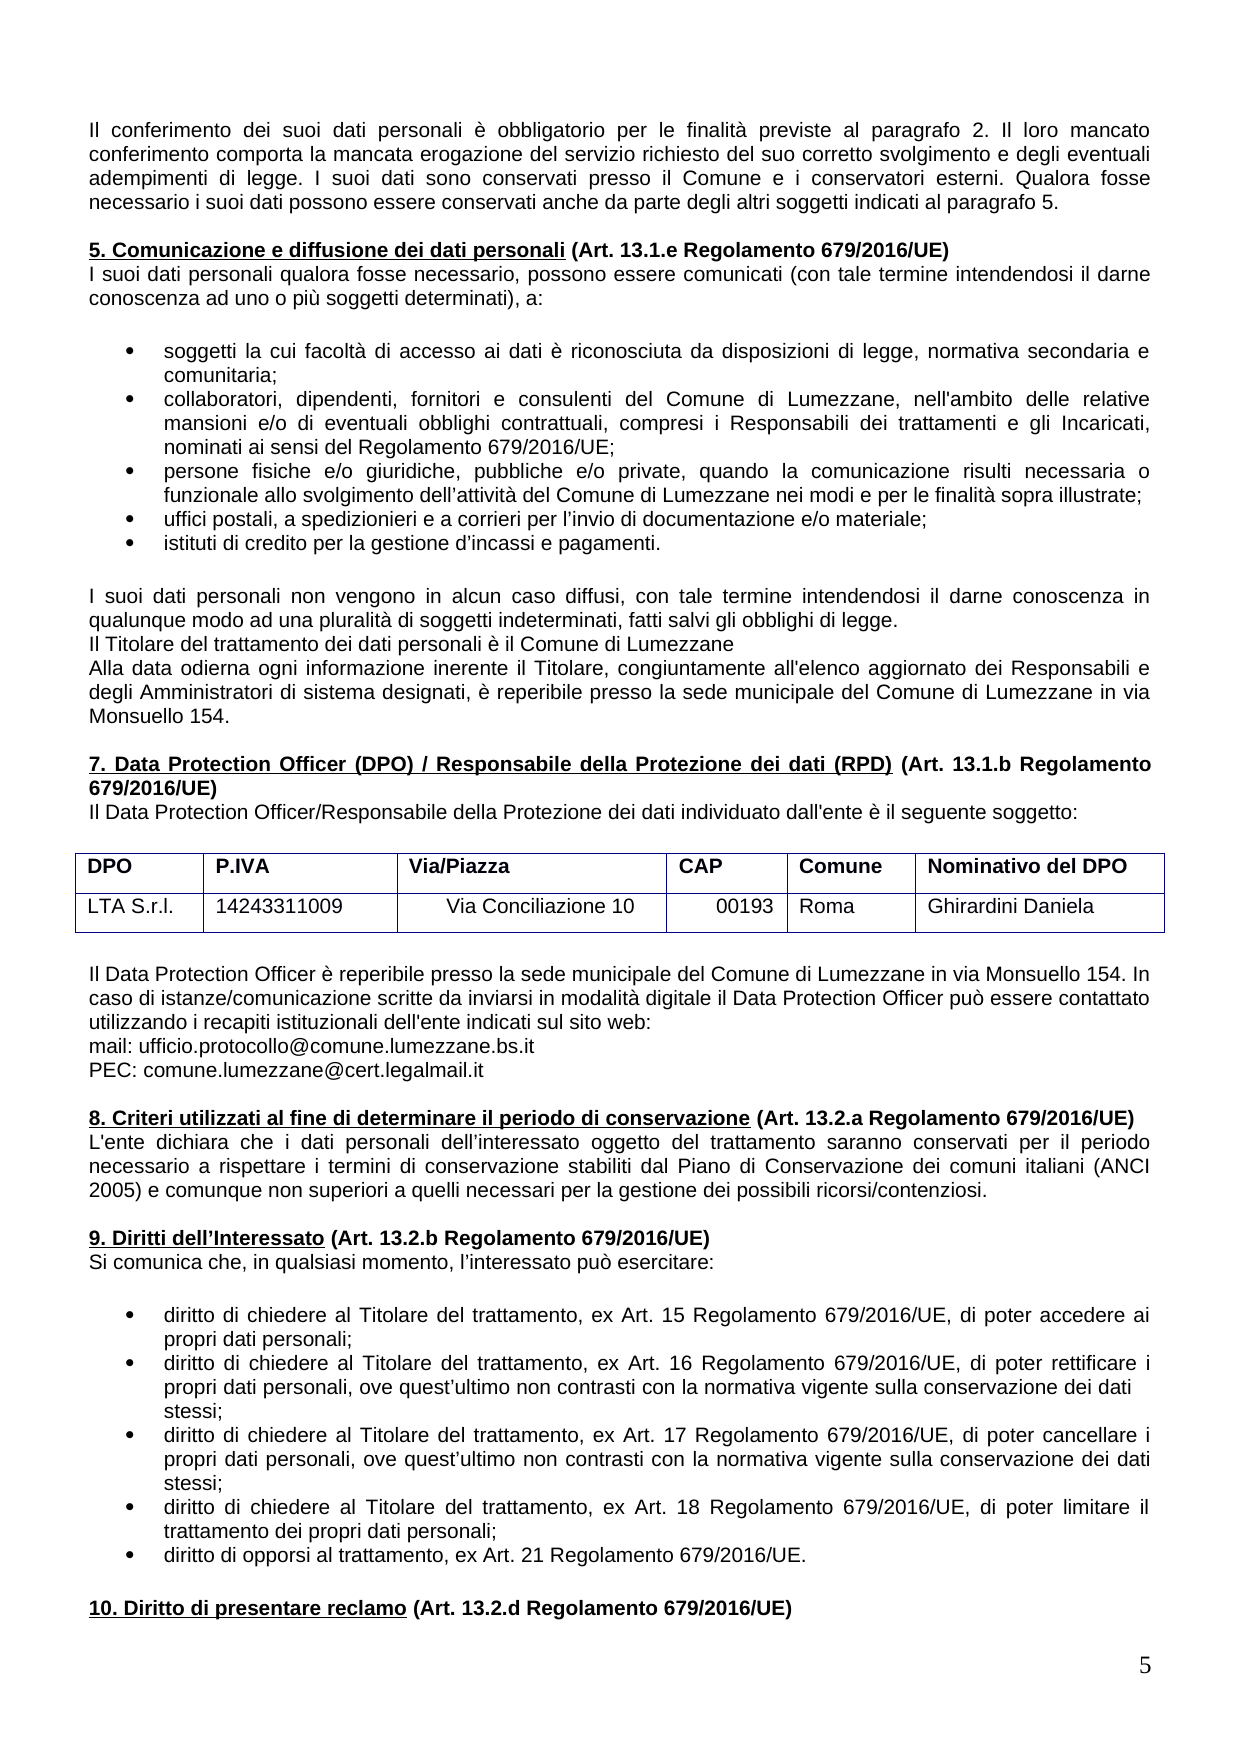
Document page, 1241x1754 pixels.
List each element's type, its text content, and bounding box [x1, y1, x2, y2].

list diritto di chiedere al Titolare del trattamento, ex Art. 15 Regolamento 679/2016/UE, di poter accedere ai propri dati personali; [126, 1303, 1152, 1351]
list istituti di credito per la gestione d’incassi e pagamenti. [126, 531, 1152, 555]
text L'ente dichiara che i dati personali dell’interessato oggetto del trattamento saranno conservati per il periodo necessario a rispettare i termini di conservazione stabiliti dal Piano di Conservazione dei comuni italiani (ANCI 2005) e comunque non superiori a quelli necessari per la gestione dei possibili ricorsi/contenziosi. [89, 1130, 1152, 1202]
list diritto di chiedere al Titolare del trattamento, ex Art. 18 Regolamento 679/2016/UE, di poter limitare il trattamento dei propri dati personali; [126, 1494, 1152, 1543]
text Alla data odierna ogni informazione inerente il Titolare, congiuntamente all'elenco aggiornato dei Responsabili e degli Amministratori di sistema designati, è reperibile presso la sede municipale del Comune di Lumezzane in via Monsuello 154. [89, 656, 1152, 728]
text 7. Data Protection Officer (DPO) / Responsabile della Protezione dei dati (RPD) (Art. 13.1.b Regolamento 679/2016/UE) [89, 752, 1152, 800]
table_cell 00193 [667, 894, 787, 932]
text I suoi dati personali qualora fosse necessario, possono essere comunicati (con tale termine intendendosi il darne conoscenza ad uno o più soggetti determinati), a: [89, 262, 1152, 310]
text mail: ufficio.protocollo@comune.lumezzane.bs.it [89, 1034, 1152, 1058]
table_header DPO [76, 854, 203, 892]
text Il Data Protection Officer è reperibile presso la sede municipale del Comune di Lumezzane in via Monsuello 154. In caso di istanze/comunicazione scritte da inviarsi in modalità digitale il Data Protection Officer può essere contattato utilizzando i recapiti istituzionali dell'ente indicati sul sito web: [89, 962, 1152, 1034]
list diritto di chiedere al Titolare del trattamento, ex Art. 16 Regolamento 679/2016/UE, di poter rettificare i propri dati personali, ove quest’ultimo non contrasti con la normativa vigente sulla conservazione dei dati stessi; [126, 1351, 1152, 1423]
table_cell Ghirardini Daniela [916, 894, 1164, 932]
list uffici postali, a spedizionieri e a corrieri per l’invio di documentazione e/o materiale; [126, 507, 1152, 531]
text 9. Diritti dell’Interessato (Art. 13.2.b Regolamento 679/2016/UE) [89, 1226, 1152, 1249]
text Il Titolare del trattamento dei dati personali è il Comune di Lumezzane [89, 632, 1152, 656]
list persone fisiche e/o giuridiche, pubbliche e/o private, quando la comunicazione risulti necessaria o funzionale allo svolgimento dell’attività del Comune di Lumezzane nei modi e per le finalità sopra illustrate; [126, 459, 1152, 507]
list soggetti la cui facoltà di accesso ai dati è riconosciuta da disposizioni di legge, normativa secondaria e comunitaria; [126, 339, 1152, 387]
table_header Nominativo del DPO [916, 854, 1164, 892]
table_header Via/Piazza [398, 854, 666, 892]
text 8. Criteri utilizzati al fine di determinare il periodo di conservazione (Art. 13.2.a Regolamento 679/2016/UE) [89, 1106, 1152, 1130]
list collaboratori, dipendenti, fornitori e consulenti del Comune di Lumezzane, nell'ambito delle relative mansioni e/o di eventuali obblighi contrattuali, compresi i Responsabili dei trattamenti e gli Incaricati, nominati ai sensi del Regolamento 679/2016/UE; [126, 387, 1152, 459]
table_cell 14243311009 [204, 894, 397, 932]
text Il Data Protection Officer/Responsabile della Protezione dei dati individuato dall'ente è il seguente soggetto: [89, 800, 1152, 824]
table_header CAP [667, 854, 787, 892]
text 5. Comunicazione e diffusione dei dati personali (Art. 13.1.e Regolamento 679/2016/UE) [89, 238, 1152, 262]
list diritto di opporsi al trattamento, ex Art. 21 Regolamento 679/2016/UE. [126, 1543, 1152, 1567]
text I suoi dati personali non vengono in alcun caso diffusi, con tale termine intendendosi il darne conoscenza in qualunque modo ad una pluralità di soggetti indeterminati, fatti salvi gli obblighi di legge. [89, 584, 1152, 632]
table_header Comune [788, 854, 915, 892]
text Si comunica che, in qualsiasi momento, l’interessato può esercitare: [89, 1249, 1152, 1273]
text PEC: comune.lumezzane@cert.legalmail.it [89, 1058, 1152, 1082]
table_header P.IVA [204, 854, 397, 892]
table_cell LTA S.r.l. [76, 894, 203, 932]
text Il conferimento dei suoi dati personali è obbligatorio per le finalità previste al paragrafo 2. Il loro mancato conferimento comporta la mancata erogazione del servizio richiesto del suo corretto svolgimento e degli eventuali adempimenti di legge. I suoi dati sono conservati presso il Comune e i conservatori esterni. Qualora fosse necessario i suoi dati possono essere conservati anche da parte degli altri soggetti indicati al paragrafo 5. [89, 118, 1152, 214]
text 10. Diritto di presentare reclamo (Art. 13.2.d Regolamento 679/2016/UE) [89, 1596, 1152, 1620]
table_cell Via Conciliazione 10 [398, 894, 666, 932]
list diritto di chiedere al Titolare del trattamento, ex Art. 17 Regolamento 679/2016/UE, di poter cancellare i propri dati personali, ove quest’ultimo non contrasti con la normativa vigente sulla conservazione dei dati stessi; [126, 1423, 1152, 1494]
table_cell Roma [788, 894, 915, 932]
